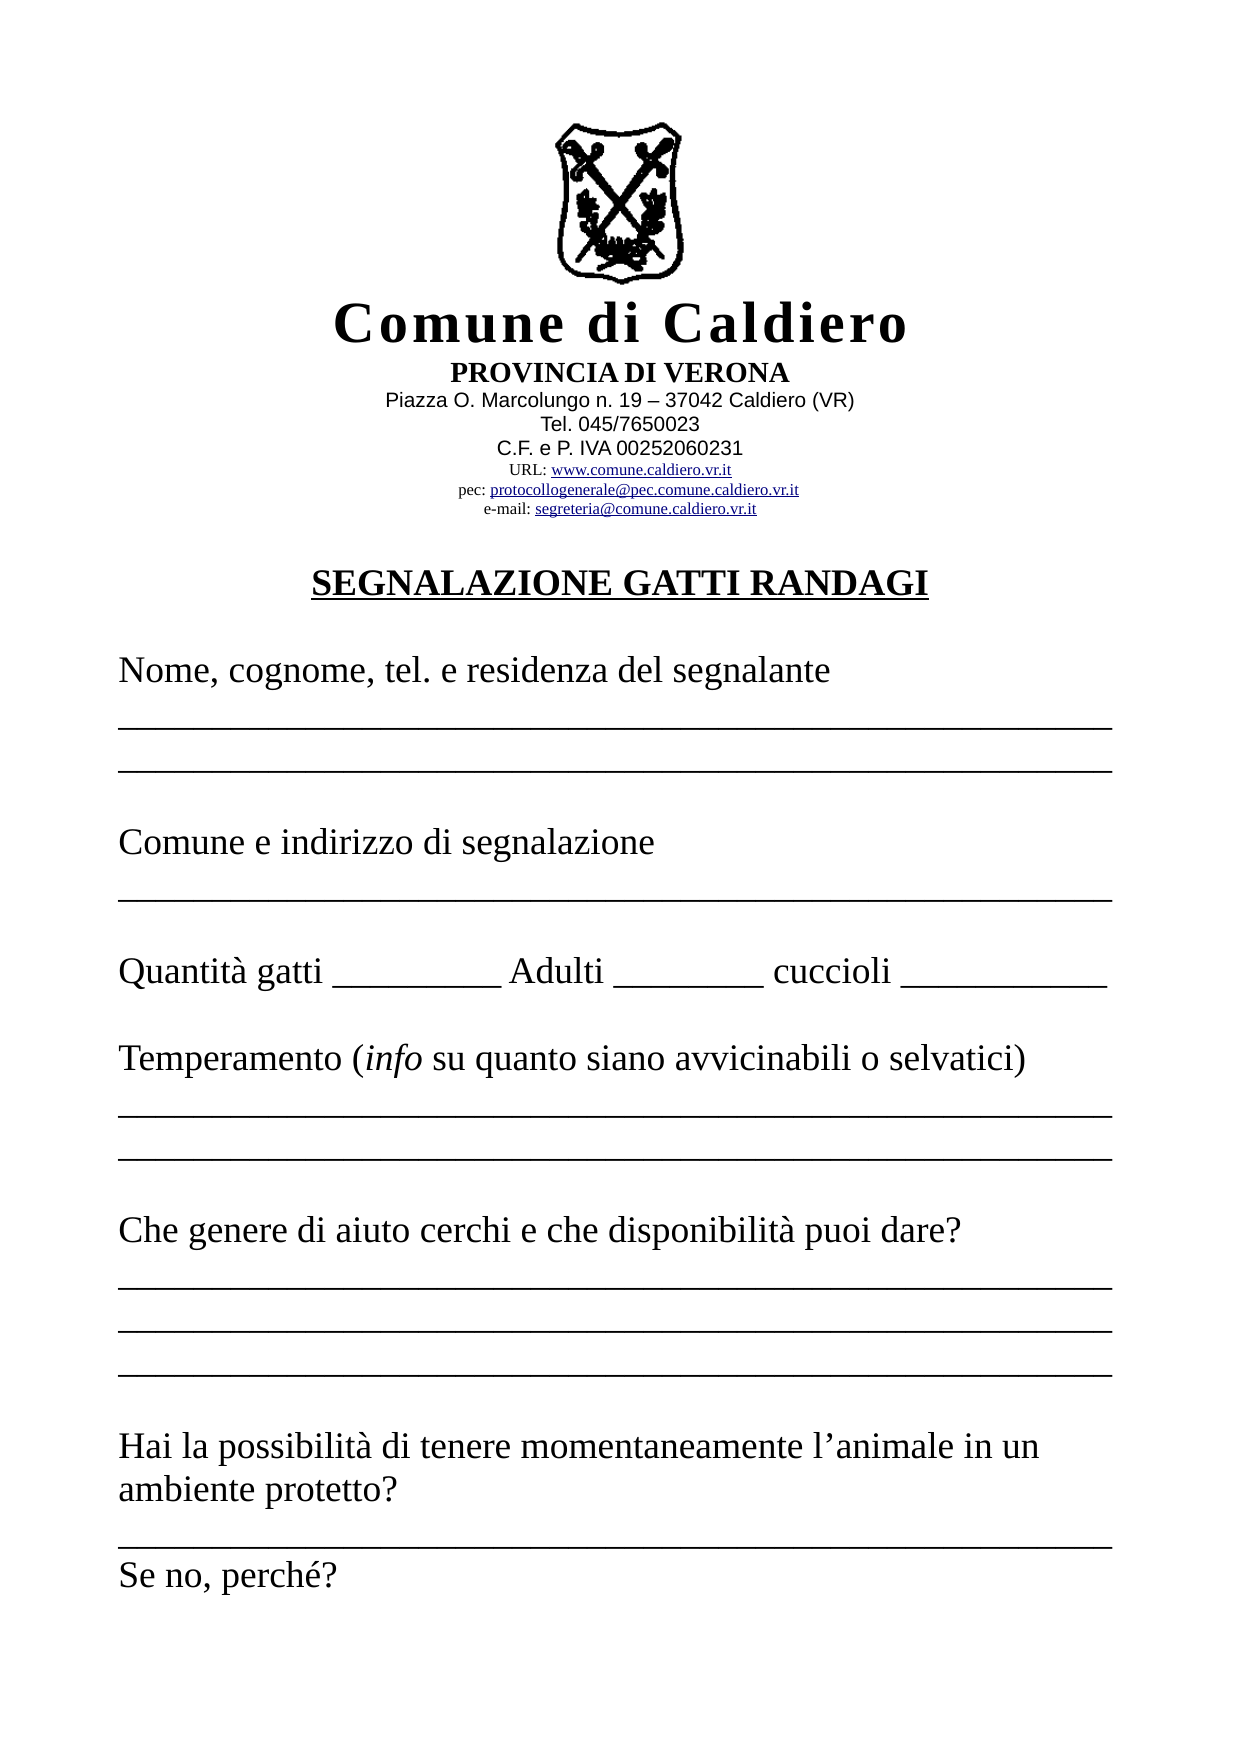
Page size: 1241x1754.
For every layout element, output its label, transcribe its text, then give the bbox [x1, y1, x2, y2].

text Se no, perché? [118, 1553, 1122, 1596]
text __________________________________________________________________________________________________________ [118, 1078, 1122, 1164]
text Temperamento (info su quanto siano avvicinabili o selvatici) [118, 1035, 1122, 1078]
text SEGNALAZIONE GATTI RANDAGI [118, 561, 1122, 604]
text Che genere di aiuto cerchi e che disponibilità puoi dare? _______________________________________________________________________________________________________________________________________________________________ [118, 1208, 1122, 1380]
text PROVINCIA DI VERONA [118, 355, 1122, 388]
text URL: www.comune.caldiero.vr.it [118, 460, 1122, 479]
text Hai la possibilità di tenere momentaneamente l’animale in un ambiente protetto? [118, 1423, 1122, 1509]
text C.F. e P. IVA 00252060231 [118, 436, 1122, 460]
text pec: protocollogenerale@pec.comune.caldiero.vr.it [118, 479, 1122, 498]
text Nome, cognome, tel. e residenza del segnalante _____________________________________________________ [118, 647, 1122, 733]
text Comune e indirizzo di segnalazione _____________________________________________________ [118, 819, 1122, 906]
text Comune di Caldiero [118, 288, 1122, 355]
text Tel. 045/7650023 [118, 412, 1122, 436]
text _____________________________________________________ [118, 1509, 1122, 1553]
text e-mail: segreteria@comune.caldiero.vr.it [118, 498, 1122, 518]
text Piazza O. Marcolungo n. 19 – 37042 Caldiero (VR) [118, 388, 1122, 412]
text Quantità gatti _________ Adulti ________ cuccioli ___________ [118, 949, 1122, 992]
text _____________________________________________________ [118, 733, 1122, 776]
